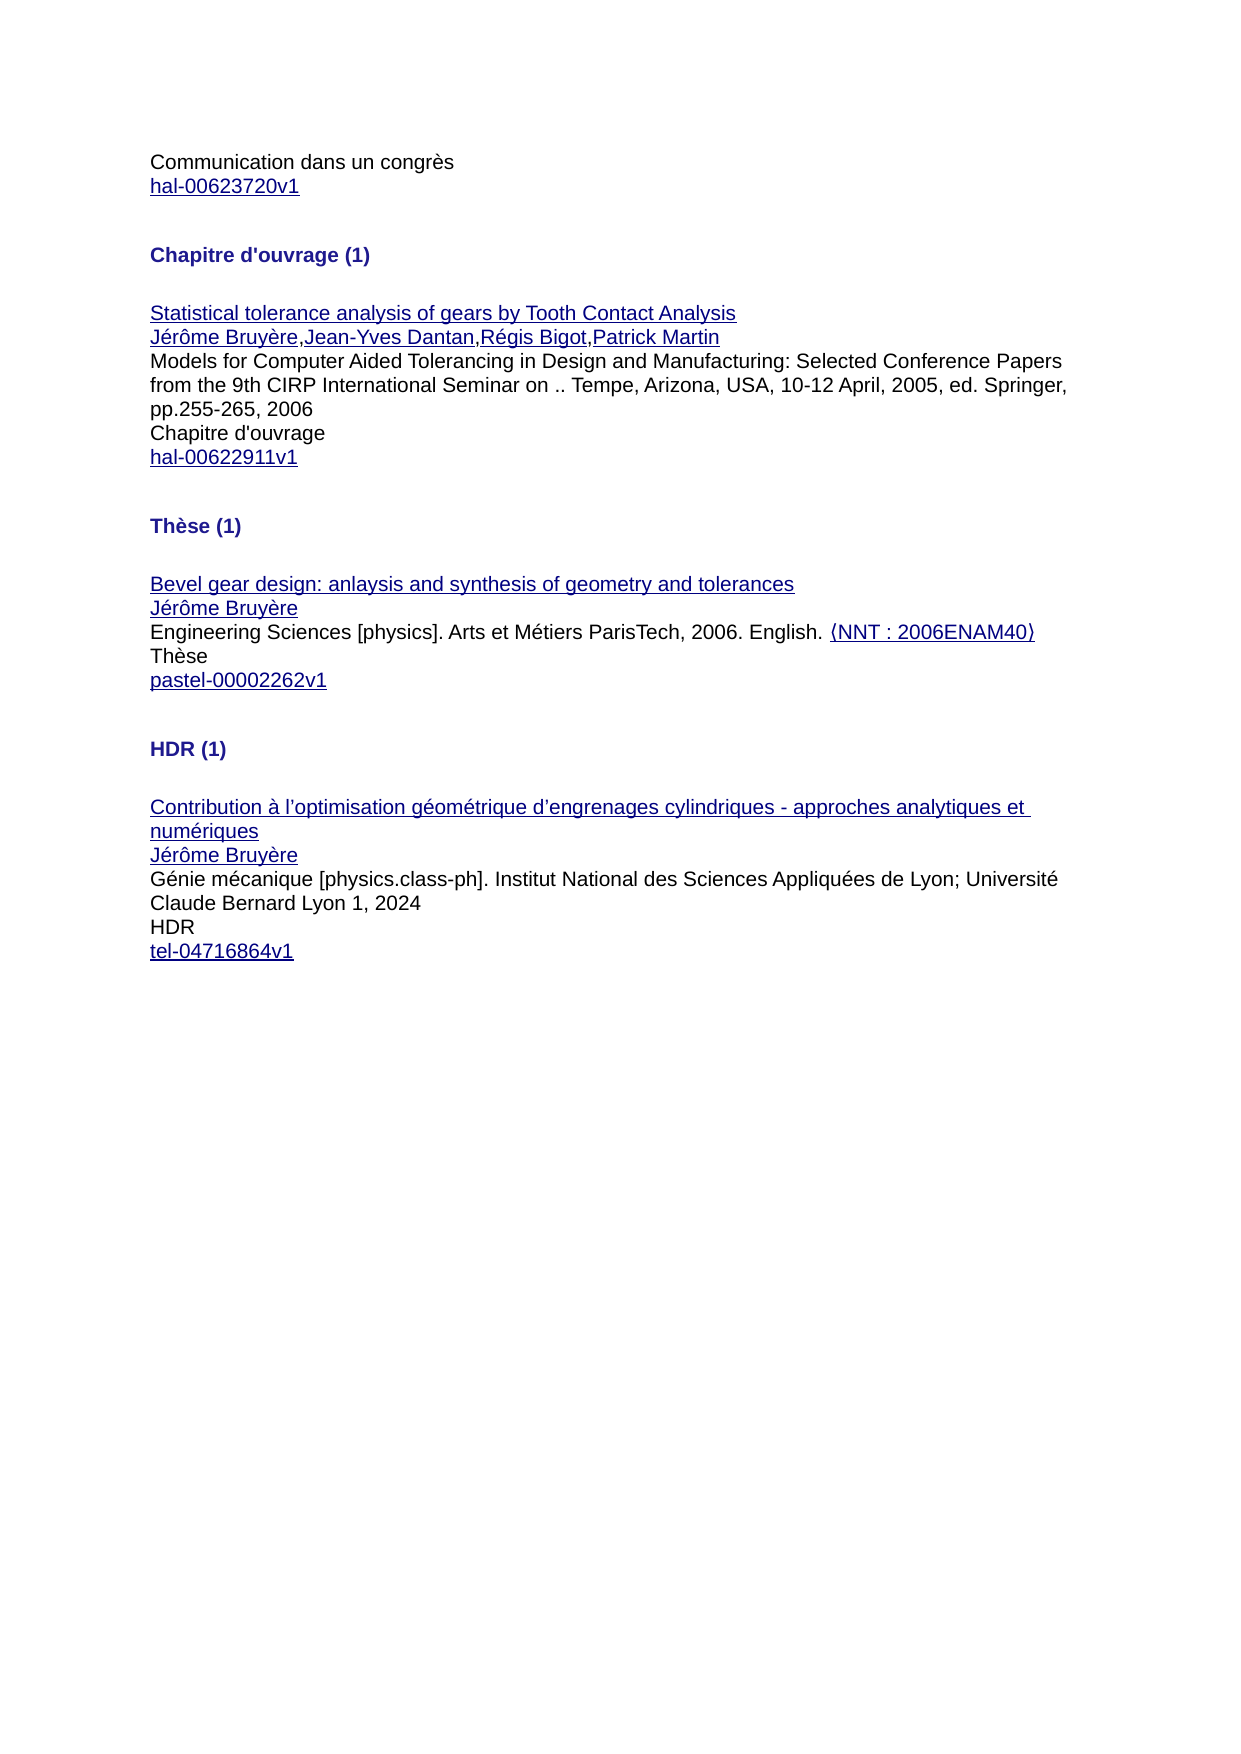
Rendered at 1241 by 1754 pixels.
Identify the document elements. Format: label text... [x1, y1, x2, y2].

subtitle Chapitre d'ouvrage (1) [150, 243, 1090, 267]
table_cell OPTIMIZATION OF GEAR TOLERANCES BY STATISTICAL ANALYSIS AND GENETIC ALGORITHM Jérôme Bruyère,Jean-Yves Dantan,Wu Fangcai,Régis Bigot IDMME 2006, May 2006, Grenoble, France Communication dans un congrès hal-00623720v1 [150, 150, 1090, 198]
table_header Bevel gear design: anlaysis and synthesis of geometry and tolerances Jérôme Bruyère Engineering Sciences [physics]. Arts et Métiers ParisTech, 2006. English. ⟨NNT : 2006ENAM40⟩ Thèse pastel-00002262v1 [150, 572, 1090, 692]
subtitle HDR (1) [150, 736, 1090, 760]
subtitle Thèse (1) [150, 513, 1090, 537]
table_header Contribution à l’optimisation géométrique d’engrenages cylindriques - approches analytiques et numériques Jérôme Bruyère Génie mécanique [physics.class-ph]. Institut National des Sciences Appliquées de Lyon; Université Claude Bernard Lyon 1, 2024 HDR tel-04716864v1 [150, 795, 1090, 962]
table_header Statistical tolerance analysis of gears by Tooth Contact Analysis Jérôme Bruyère,Jean-Yves Dantan,Régis Bigot,Patrick Martin Models for Computer Aided Tolerancing in Design and Manufacturing: Selected Conference Papers from the 9th CIRP International Seminar on .. Tempe, Arizona, USA, 10-12 April, 2005, ed. Springer, pp.255-265, 2006 Chapitre d'ouvrage hal-00622911v1 [150, 301, 1090, 469]
